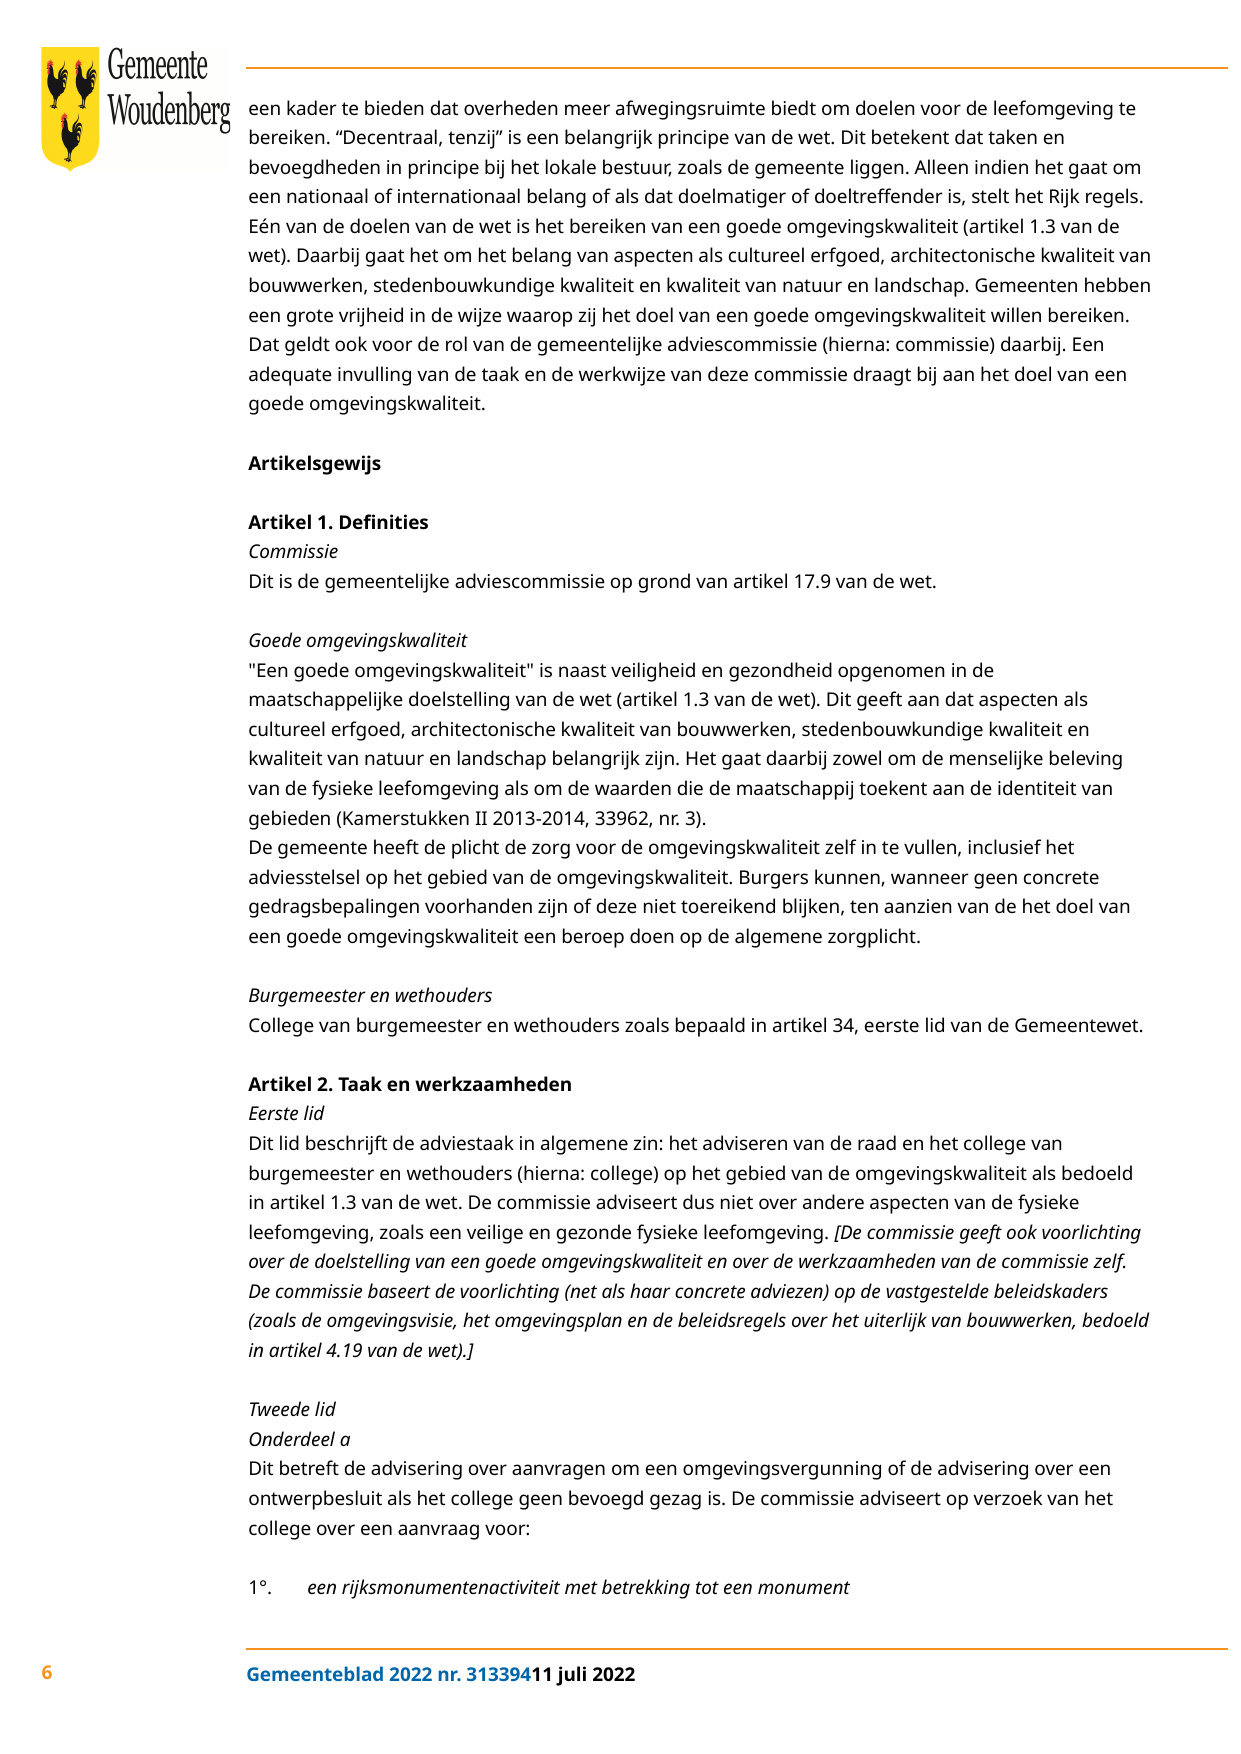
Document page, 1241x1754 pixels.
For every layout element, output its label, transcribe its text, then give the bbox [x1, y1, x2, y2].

text Burgemeester en wethouders [248, 982, 1152, 1008]
text Eerste lid [248, 1101, 1152, 1126]
text Dit betreft de advisering over aanvragen om een omgevingsvergunning of de advisering over een ontwerpbesluit als het college geen bevoegd gezag is. De commissie adviseert op verzoek van het college over een aanvraag voor: [248, 1456, 1152, 1541]
text een kader te bieden dat overheden meer afwegingsruimte biedt om doelen voor de leefomgeving te bereiken. “Decentraal, tenzij” is een belangrijk principe van de wet. Dit betekent dat taken en bevoegdheden in principe bij het lokale bestuur, zoals de gemeente liggen. Alleen indien het gaat om een nationaal of internationaal belang of als dat doelmatiger of doeltreffender is, stelt het Rijk regels. [248, 95, 1152, 209]
list een rijksmonumentenactiviteit met betrekking tot een monument [248, 1574, 1152, 1600]
text Dit is de gemeentelijke adviescommissie op grond van artikel 17.9 van de wet. [248, 568, 1152, 594]
text Goede omgevingskwaliteit [248, 627, 1152, 653]
text Onderdeel a [248, 1426, 1152, 1452]
text "Een goede omgevingskwaliteit" is naast veiligheid en gezondheid opgenomen in de maatschappelijke doelstelling van de wet (artikel 1.3 van de wet). Dit geeft aan dat aspecten als cultureel erfgoed, architectonische kwaliteit van bouwwerken, stedenbouwkundige kwaliteit en kwaliteit van natuur en landschap belangrijk zijn. Het gaat daarbij zowel om de menselijke beleving van de fysieke leefomgeving als om de waarden die de maatschappij toekent aan de identiteit van gebieden (Kamerstukken II 2013-2014, 33962, nr. 3). [248, 657, 1152, 831]
text Artikel 2. Taak en werkzaamheden [248, 1071, 1152, 1097]
text Artikelsgewijs [248, 450, 1152, 476]
text Tweede lid [248, 1396, 1152, 1422]
text Eén van de doelen van de wet is het bereiken van een goede omgevingskwaliteit (artikel 1.3 van de wet). Daarbij gaat het om het belang van aspecten als cultureel erfgoed, architectonische kwaliteit van bouwwerken, stedenbouwkundige kwaliteit en kwaliteit van natuur en landschap. Gemeenten hebben een grote vrijheid in de wijze waarop zij het doel van een goede omgevingskwaliteit willen bereiken. Dat geldt ook voor de rol van de gemeentelijke adviescommissie (hierna: commissie) daarbij. Een adequate invulling van de taak en de werkwijze van deze commissie draagt bij aan het doel van een goede omgevingskwaliteit. [248, 213, 1152, 416]
text Dit lid beschrijft de adviestaak in algemene zin: het adviseren van de raad en het college van burgemeester en wethouders (hierna: college) op het gebied van de omgevingskwaliteit als bedoeld in artikel 1.3 van de wet. De commissie adviseert dus niet over andere aspecten van de fysieke leefomgeving, zoals een veilige en gezonde fysieke leefomgeving. [De commissie geeft ook voorlichting over de doelstelling van een goede omgevingskwaliteit en over de werkzaamheden van de commissie zelf. De commissie baseert de voorlichting (net als haar concrete adviezen) op de vastgestelde beleidskaders (zoals de omgevingsvisie, het omgevingsplan en de beleidsregels over het uiterlijk van bouwwerken, bedoeld in artikel 4.19 van de wet).] [248, 1130, 1152, 1363]
text Commissie [248, 538, 1152, 564]
text Artikel 1. Definities [248, 509, 1152, 535]
picture [41, 47, 231, 172]
text De gemeente heeft de plicht de zorg voor de omgevingskwaliteit zelf in te vullen, inclusief het adviesstelsel op het gebied van de omgevingskwaliteit. Burgers kunnen, wanneer geen concrete gedragsbepalingen voorhanden zijn of deze niet toereikend blijken, ten aanzien van de het doel van een goede omgevingskwaliteit een beroep doen op de algemene zorgplicht. [248, 834, 1152, 949]
text College van burgemeester en wethouders zoals bepaald in artikel 34, eerste lid van de Gemeentewet. [248, 1012, 1152, 1038]
